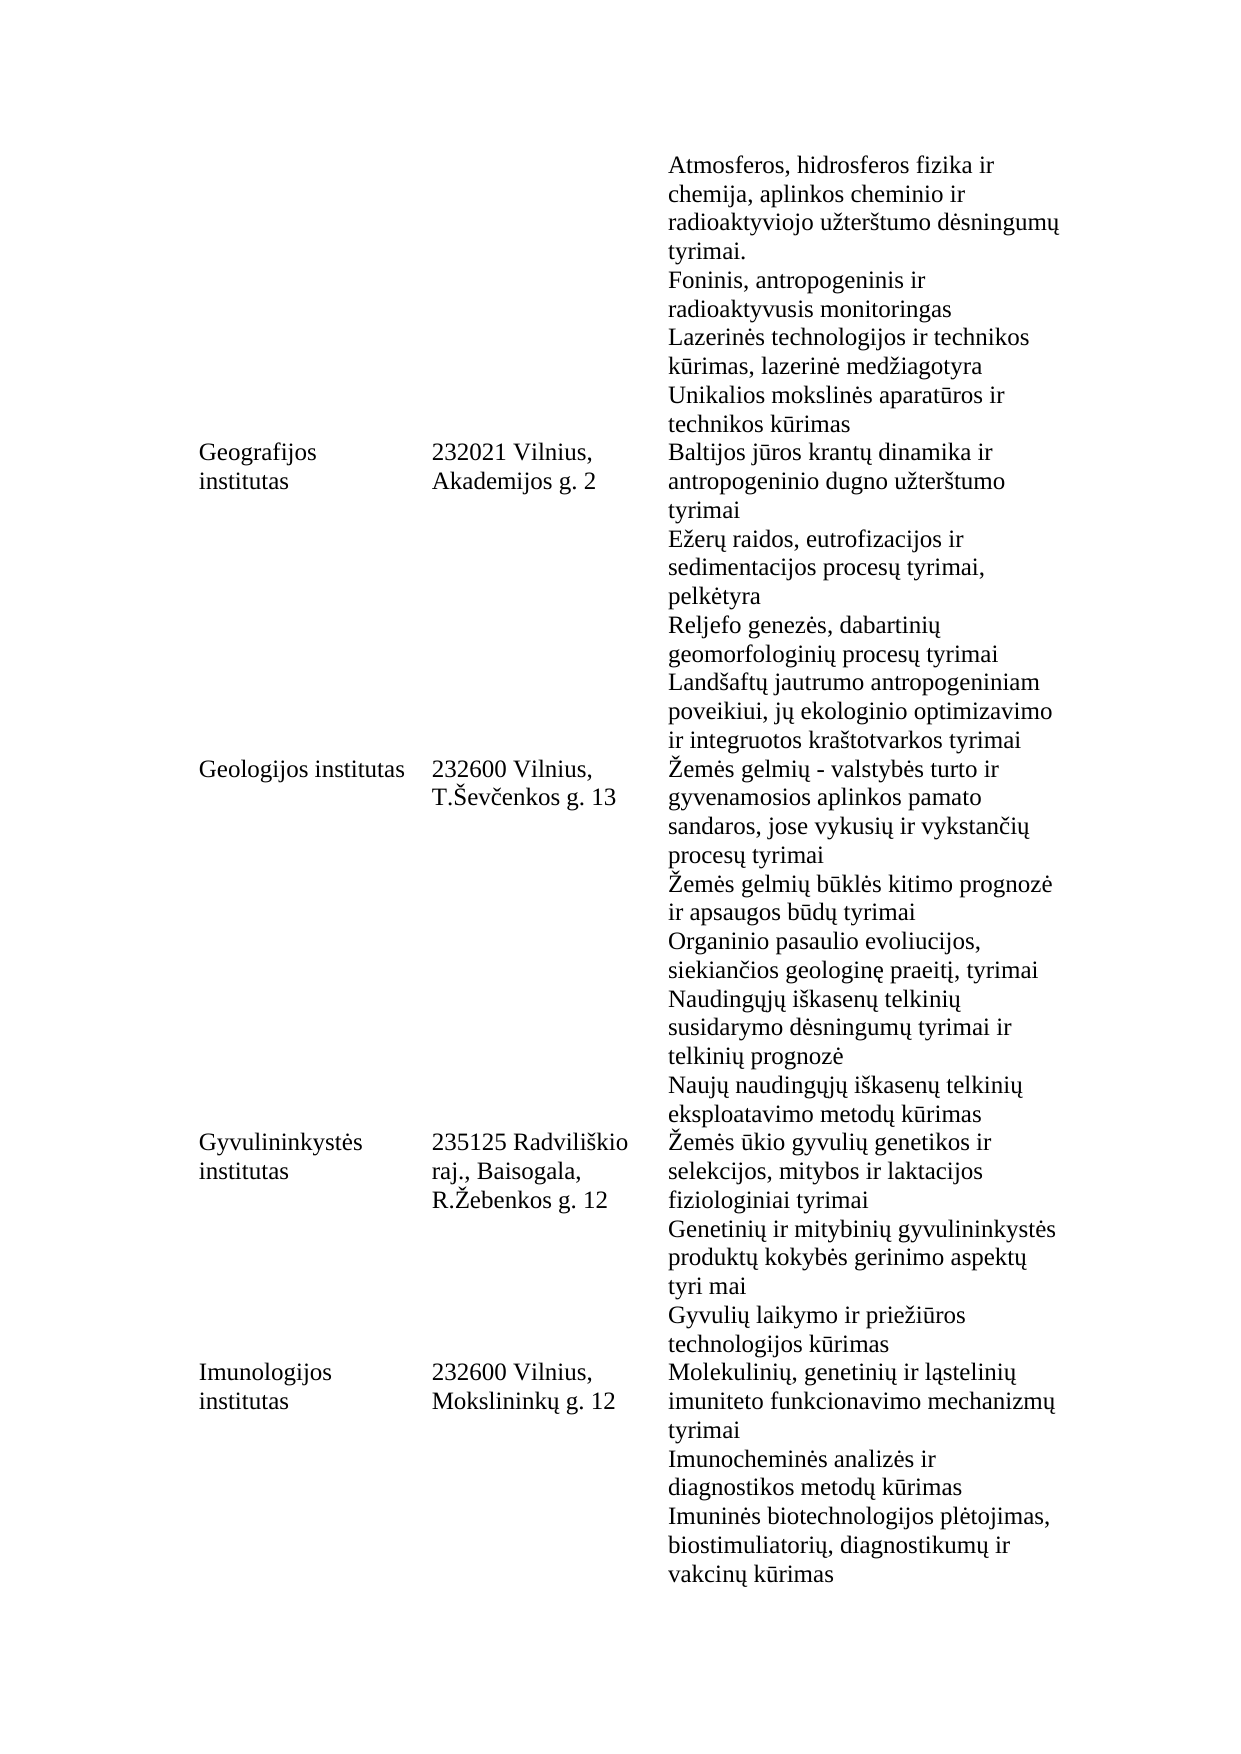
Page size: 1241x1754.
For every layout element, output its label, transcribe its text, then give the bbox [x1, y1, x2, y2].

table_cell [188, 150, 420, 265]
table_cell 235125 Radviliškio raj., Baisogala, R.Žebenkos g. 12 [420, 1128, 657, 1214]
table_cell Imuninės biotechnologijos plėtojimas, biostimuliatorių, diagnostikumų ir vakcinų kūrimas [657, 1501, 1075, 1587]
table_cell [188, 524, 420, 610]
table_cell [188, 984, 420, 1070]
table_cell [188, 380, 420, 437]
table_cell [420, 926, 657, 984]
table_cell Baltijos jūros krantų dinamika ir antropogeninio dugno užterštumo tyrimai [657, 438, 1075, 524]
table_cell [188, 1300, 420, 1357]
table_cell [420, 869, 657, 926]
table_cell [420, 1501, 657, 1587]
table_cell 232021 Vilnius, Akademijos g. 2 [420, 438, 657, 524]
table_cell Unikalios mokslinės aparatūros ir technikos kūrimas [657, 380, 1075, 437]
table_cell [420, 668, 657, 754]
table_cell [188, 1501, 420, 1587]
table_cell Molekulinių, genetinių ir ląstelinių imuniteto funkcionavimo mechanizmų tyrimai [657, 1358, 1075, 1444]
table_cell [420, 323, 657, 380]
table_cell Žemės ūkio gyvulių genetikos ir selekcijos, mitybos ir laktacijos fiziologiniai tyrimai [657, 1128, 1075, 1214]
table_cell [420, 984, 657, 1070]
table_cell [420, 1444, 657, 1501]
table_cell [420, 380, 657, 437]
table_cell [420, 524, 657, 610]
table_cell [188, 1214, 420, 1300]
table_cell Genetinių ir mitybinių gyvulininkystės produktų kokybės gerinimo aspektų tyri mai [657, 1214, 1075, 1300]
table_cell [420, 1214, 657, 1300]
table_cell Gyvulių laikymo ir priežiūros technologijos kūrimas [657, 1300, 1075, 1357]
table_cell [188, 1444, 420, 1501]
table_cell Ežerų raidos, eutrofizacijos ir sedimentacijos procesų tyrimai, pelkėtyra [657, 524, 1075, 610]
table_cell 232600 Vilnius, T.Ševčenkos g. 13 [420, 754, 657, 869]
table_cell Naudingųjų iškasenų telkinių susidarymo dėsningumų tyrimai ir telkinių prognozė [657, 984, 1075, 1070]
table_cell [188, 926, 420, 984]
table_cell 232600 Vilnius, Mokslininkų g. 12 [420, 1358, 657, 1444]
table_cell [188, 323, 420, 380]
table_cell [420, 1300, 657, 1357]
table_cell Žemės gelmių - valstybės turto ir gyvenamosios aplinkos pamato sandaros, jose vykusių ir vykstančių procesų tyrimai [657, 754, 1075, 869]
table_cell Imunologijos institutas [188, 1358, 420, 1444]
table_cell Geografijos institutas [188, 438, 420, 524]
table_cell Atmosferos, hidrosferos fizika ir chemija, aplinkos cheminio ir radioaktyviojo užterštumo dėsningumų tyrimai. [657, 150, 1075, 265]
table_cell [188, 610, 420, 667]
table_cell Žemės gelmių būklės kitimo prognozė ir apsaugos būdų tyrimai [657, 869, 1075, 926]
table_cell [188, 265, 420, 322]
table_cell Naujų naudingųjų iškasenų telkinių eksploatavimo metodų kūrimas [657, 1070, 1075, 1127]
table_cell Landšaftų jautrumo antropogeniniam poveikiui, jų ekologinio optimizavimo ir integruotos kraštotvarkos tyrimai [657, 668, 1075, 754]
table_cell [420, 265, 657, 322]
table_cell Gyvulininkystės institutas [188, 1128, 420, 1214]
table_cell [420, 150, 657, 265]
table_cell [188, 869, 420, 926]
table_cell Geologijos institutas [188, 754, 420, 869]
table_cell Imunocheminės analizės ir diagnostikos metodų kūrimas [657, 1444, 1075, 1501]
table_cell [188, 668, 420, 754]
table_cell Organinio pasaulio evoliucijos, siekiančios geologinę praeitį, tyrimai [657, 926, 1075, 984]
table_cell Foninis, antropogeninis ir radioaktyvusis monitoringas [657, 265, 1075, 322]
table_cell [420, 1070, 657, 1127]
table_cell [188, 1070, 420, 1127]
table_cell [420, 610, 657, 667]
table_cell Lazerinės technologijos ir technikos kūrimas, lazerinė medžiagotyra [657, 323, 1075, 380]
table_cell Reljefo genezės, dabartinių geomorfologinių procesų tyrimai [657, 610, 1075, 667]
